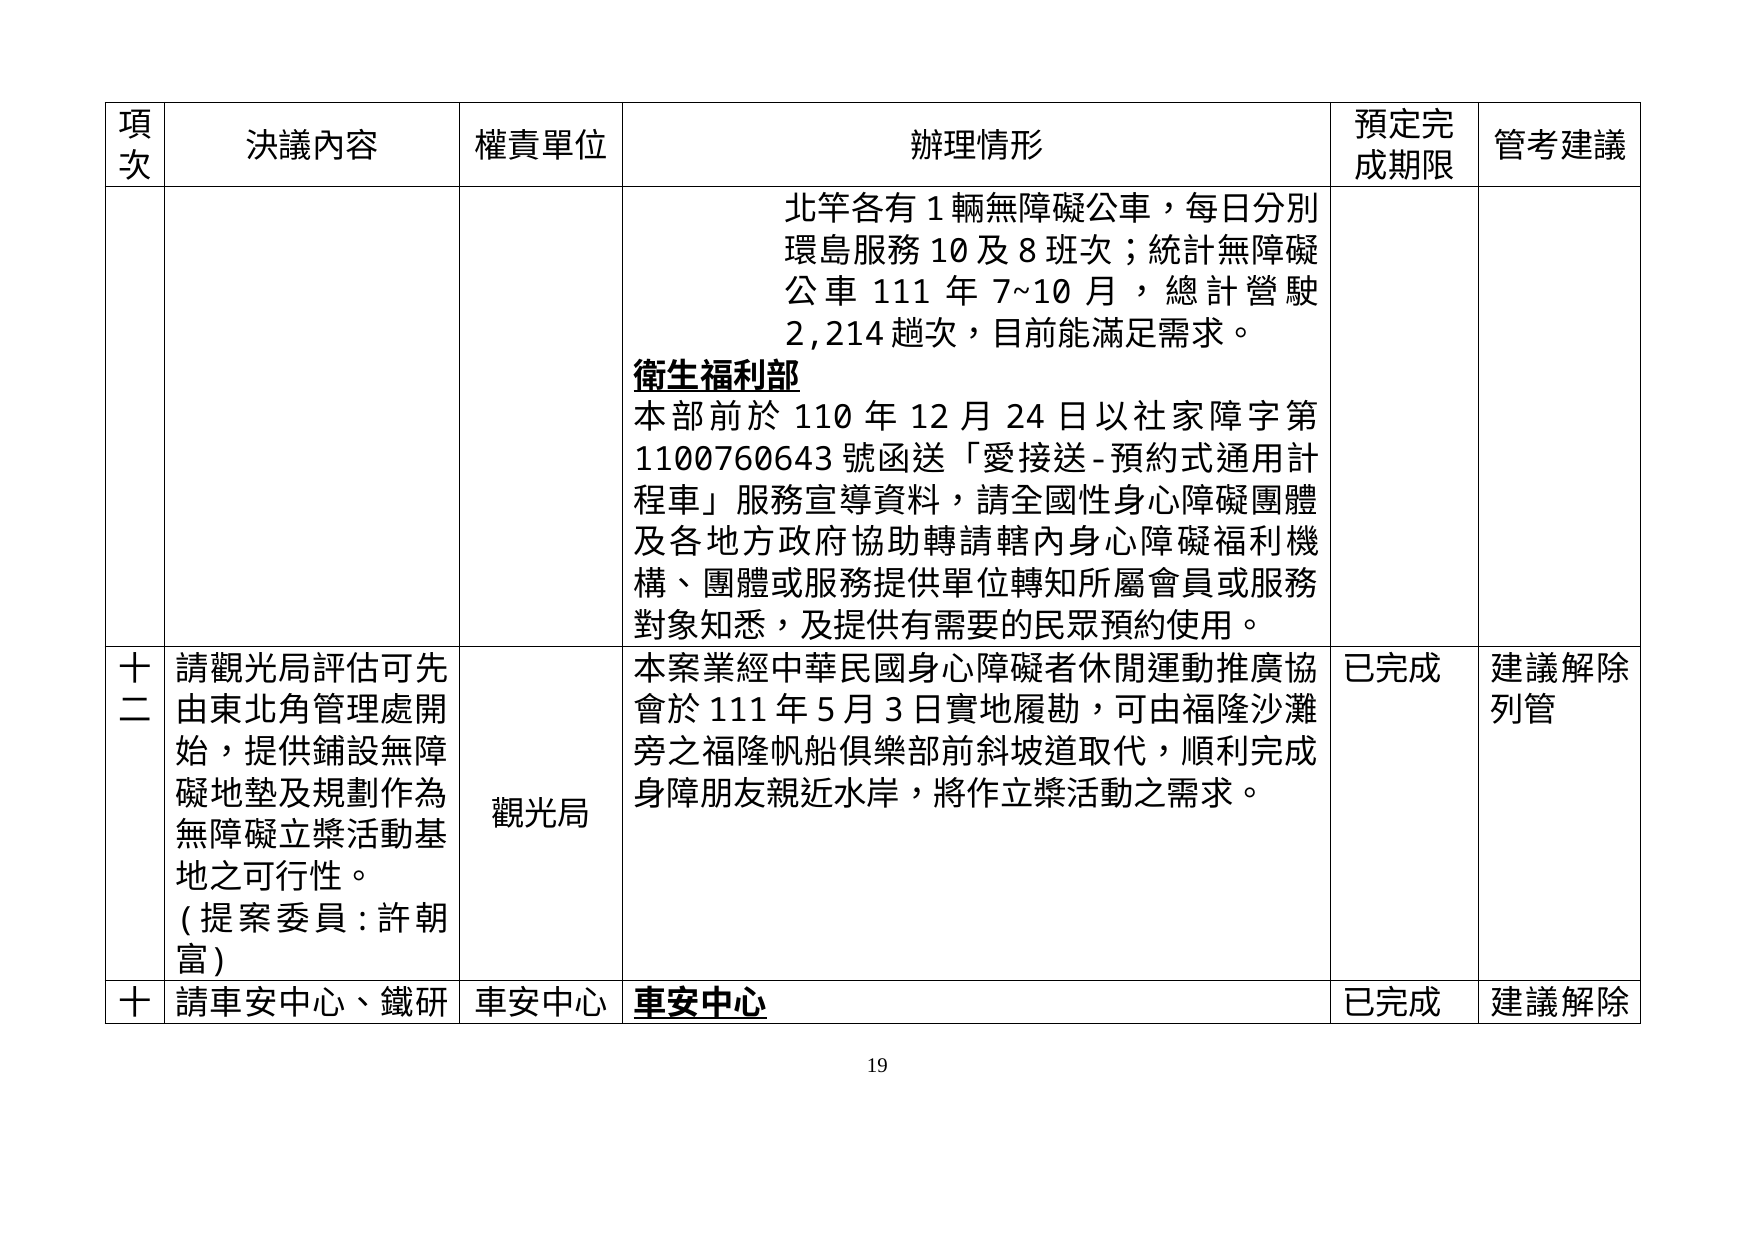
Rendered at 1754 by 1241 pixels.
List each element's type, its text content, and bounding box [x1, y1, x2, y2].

table_cell 車安中心 [460, 981, 622, 1023]
table_cell [106, 187, 164, 646]
table_cell 建議解除 [1479, 981, 1640, 1023]
table_header 管考建議 [1479, 103, 1640, 186]
table_cell [1331, 187, 1478, 646]
table_cell [165, 187, 459, 646]
table_cell 北竿各有1輛無障礙公車，每日分別環島服務10及8班次；統計無障礙公車111年7~10月，總計營駛2,214趟次，目前能滿足需求。 衛生福利部 本部前於110年12月24日以社家障字第1100760643號函送「愛接送-預約式通用計程車」服務宣導資料，請全國性身心障礙團體及各地方政府協助轉請轄內身心障礙福利機構、團體或服務提供單位轉知所屬會員或服務對象知悉，及提供有需要的民眾預約使用。 [623, 187, 1330, 646]
table_header 辦理情形 [623, 103, 1330, 186]
table_cell 十二 [106, 647, 164, 980]
table_header 預定完成期限 [1331, 103, 1478, 186]
table_cell 本案業經中華民國身心障礙者休閒運動推廣協會於111年5月3日實地履勘，可由福隆沙灘旁之福隆帆船俱樂部前斜坡道取代，順利完成身障朋友親近水岸，將作立槳活動之需求。 [623, 647, 1330, 980]
table_cell 已完成 [1331, 647, 1478, 980]
table_cell 請車安中心、鐵研 [165, 981, 459, 1023]
table_header 權責單位 [460, 103, 622, 186]
table_cell 建議解除列管 [1479, 647, 1640, 980]
table_cell [460, 187, 622, 646]
table_header 項次 [106, 103, 164, 186]
table_cell 十 [106, 981, 164, 1023]
table_cell [1479, 187, 1640, 646]
table_header 決議內容 [165, 103, 459, 186]
table_cell 請觀光局評估可先由東北角管理處開始，提供鋪設無障礙地墊及規劃作為無障礙立槳活動基地之可行性。 (提案委員:許朝富) [165, 647, 459, 980]
table_cell 觀光局 [460, 647, 622, 980]
table_cell 已完成 [1331, 981, 1478, 1023]
table_cell 車安中心 [623, 981, 1330, 1023]
